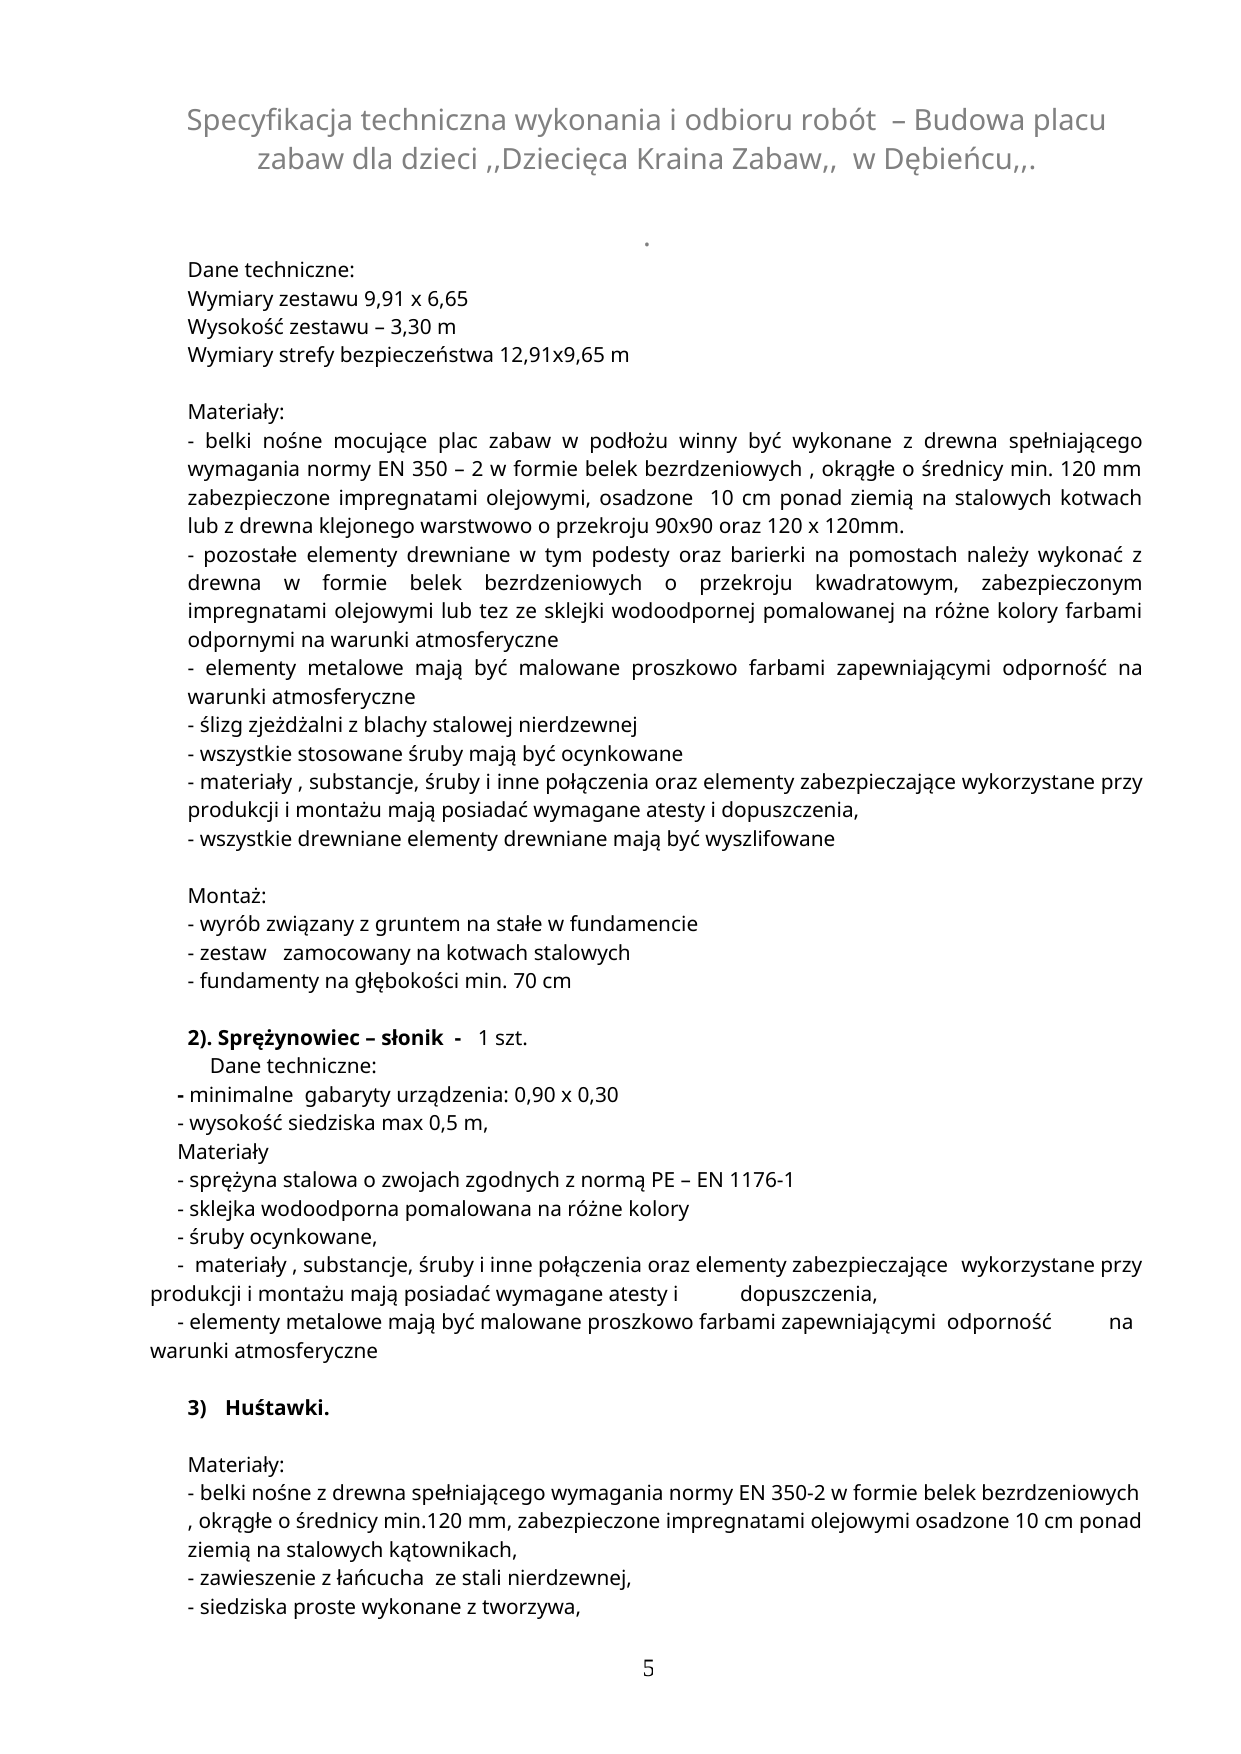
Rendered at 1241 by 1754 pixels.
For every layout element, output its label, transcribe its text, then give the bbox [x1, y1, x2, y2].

text - belki nośne mocujące plac zabaw w podłożu winny być wykonane z drewna spełniającego wymagania normy EN 350 – 2 w formie belek bezrdzeniowych , okrągłe o średnicy min. 120 mm zabezpieczone impregnatami olejowymi, osadzone 10 cm ponad ziemią na stalowych kotwach lub z drewna klejonego warstwowo o przekroju 90x90 oraz 120 x 120mm. [187, 426, 1144, 540]
text - belki nośne z drewna spełniającego wymagania normy EN 350-2 w formie belek bezrdzeniowych , okrągłe o średnicy min.120 mm, zabezpieczone impregnatami olejowymi osadzone 10 cm ponad ziemią na stalowych kątownikach, [187, 1478, 1144, 1563]
text Wymiary strefy bezpieczeństwa 12,91x9,65 m [187, 341, 1144, 369]
text - minimalne gabaryty urządzenia: 0,90 x 0,30 [150, 1080, 1144, 1108]
text Materiały: [187, 397, 1144, 426]
text - zestaw zamocowany na kotwach stalowych [187, 938, 1144, 966]
list Huśtawki. [187, 1393, 1144, 1421]
text - elementy metalowe mają być malowane proszkowo farbami zapewniającymi odporność na warunki atmosferyczne [187, 653, 1144, 710]
text Materiały: [187, 1450, 1144, 1478]
text - materiały , substancje, śruby i inne połączenia oraz elementy zabezpieczające wykorzystane przy produkcji i montażu mają posiadać wymagane atesty i dopuszczenia, [187, 767, 1144, 824]
text Wymiary zestawu 9,91 x 6,65 [187, 284, 1144, 312]
text - sklejka wodoodporna pomalowana na różne kolory [150, 1194, 1144, 1222]
text - sprężyna stalowa o zwojach zgodnych z normą PE – EN 1176-1 [150, 1165, 1144, 1194]
text Dane techniczne: [150, 1052, 1144, 1080]
text - wszystkie stosowane śruby mają być ocynkowane [187, 739, 1144, 767]
text Materiały [150, 1137, 1144, 1165]
text - elementy metalowe mają być malowane proszkowo farbami zapewniającymi odporność na warunki atmosferyczne [150, 1307, 1144, 1364]
text Montaż: [187, 881, 1144, 909]
text - pozostałe elementy drewniane w tym podesty oraz barierki na pomostach należy wykonać z drewna w formie belek bezrdzeniowych o przekroju kwadratowym, zabezpieczonym impregnatami olejowymi lub tez ze sklejki wodoodpornej pomalowanej na różne kolory farbami odpornymi na warunki atmosferyczne [187, 540, 1144, 653]
text - wyrób związany z gruntem na stałe w fundamencie [187, 909, 1144, 938]
text - ślizg zjeżdżalni z blachy stalowej nierdzewnej [187, 710, 1144, 739]
text Dane techniczne: [187, 255, 1144, 284]
text Wysokość zestawu – 3,30 m [187, 312, 1144, 341]
text - wysokość siedziska max 0,5 m, [150, 1108, 1144, 1137]
text - siedziska proste wykonane z tworzywa, [187, 1592, 1144, 1620]
text 2). Sprężynowiec – słonik - 1 szt. [187, 1023, 1144, 1052]
text - fundamenty na głębokości min. 70 cm [187, 966, 1144, 995]
text - materiały , substancje, śruby i inne połączenia oraz elementy zabezpieczające wykorzystane przy produkcji i montażu mają posiadać wymagane atesty i dopuszczenia, [150, 1251, 1144, 1307]
text - zawieszenie z łańcucha ze stali nierdzewnej, [187, 1563, 1144, 1592]
text - wszystkie drewniane elementy drewniane mają być wyszlifowane [187, 824, 1144, 852]
text - śruby ocynkowane, [150, 1222, 1144, 1251]
